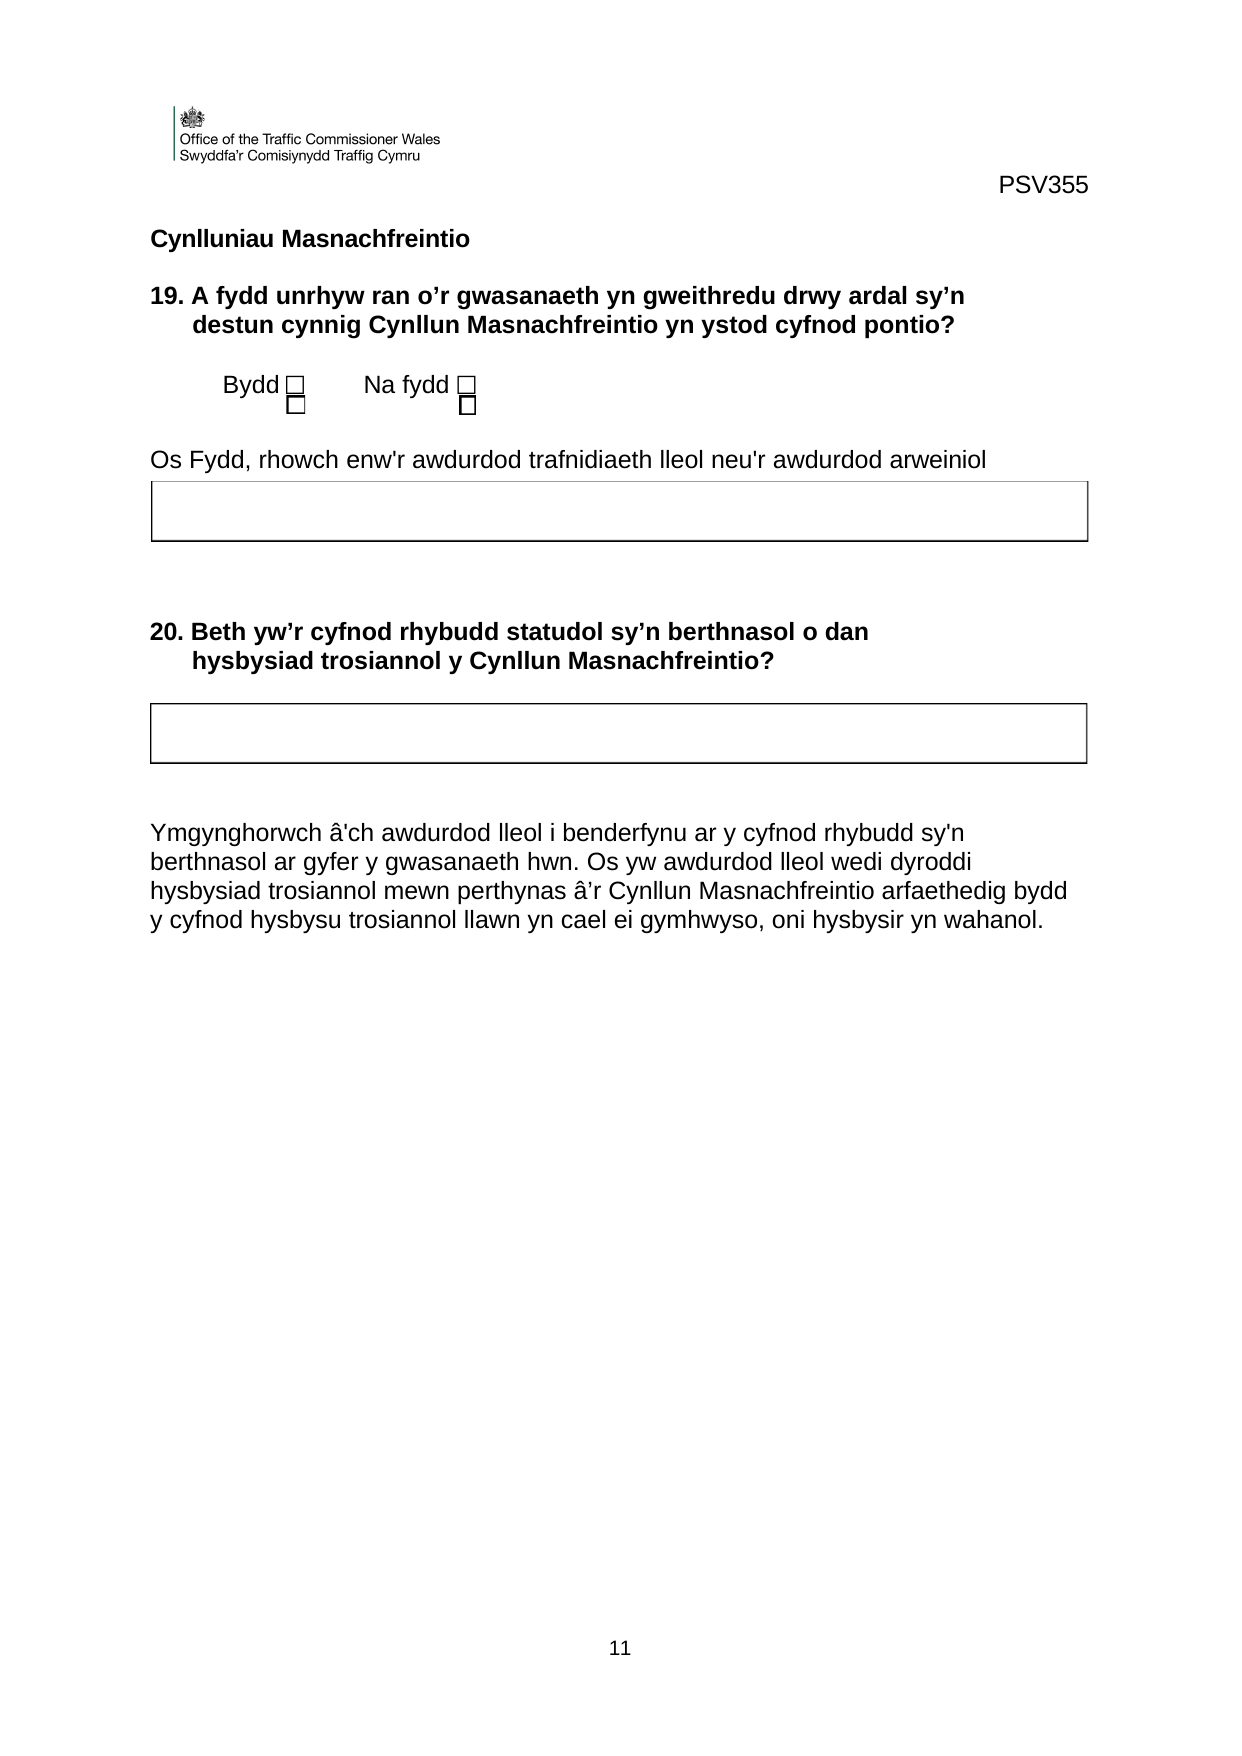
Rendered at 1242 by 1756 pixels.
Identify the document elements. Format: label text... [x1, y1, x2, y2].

subtitle Cynlluniau Masnachfreintio [135, 224, 470, 252]
text Os Fydd, rhowch enw'r awdurdod trafnidiaeth lleol neu'r awdurdod arweiniol [150, 445, 1114, 474]
text Ymgynghorwch â'ch awdurdod lleol i benderfynu ar y cyfnod rhybudd sy'n berthnasol ar gyfer y gwasanaeth hwn. Os yw awdurdod lleol wedi dyroddi hysbysiad trosiannol mewn perthynas â’r Cynllun Masnachfreintio arfaethedig bydd y cyfnod hysbysu trosiannol llawn yn cael ei gymhwyso, oni hysbysir yn wahanol. [150, 818, 1083, 933]
text Bydd Na fydd [135, 371, 459, 415]
subtitle Beth yw’r cyfnod rhybudd statudol sy’n berthnasol o dan hysbysiad trosiannol y Cynllun Masnachfreintio? [149, 617, 984, 674]
list A fydd unrhyw ran o’r gwasanaeth yn gweithredu drwy ardal sy’n destun cynnig Cynllun Masnachfreintio yn ystod cyfnod pontio? [150, 281, 1044, 339]
text ☐ [455, 367, 477, 401]
text ☐ [284, 367, 305, 401]
